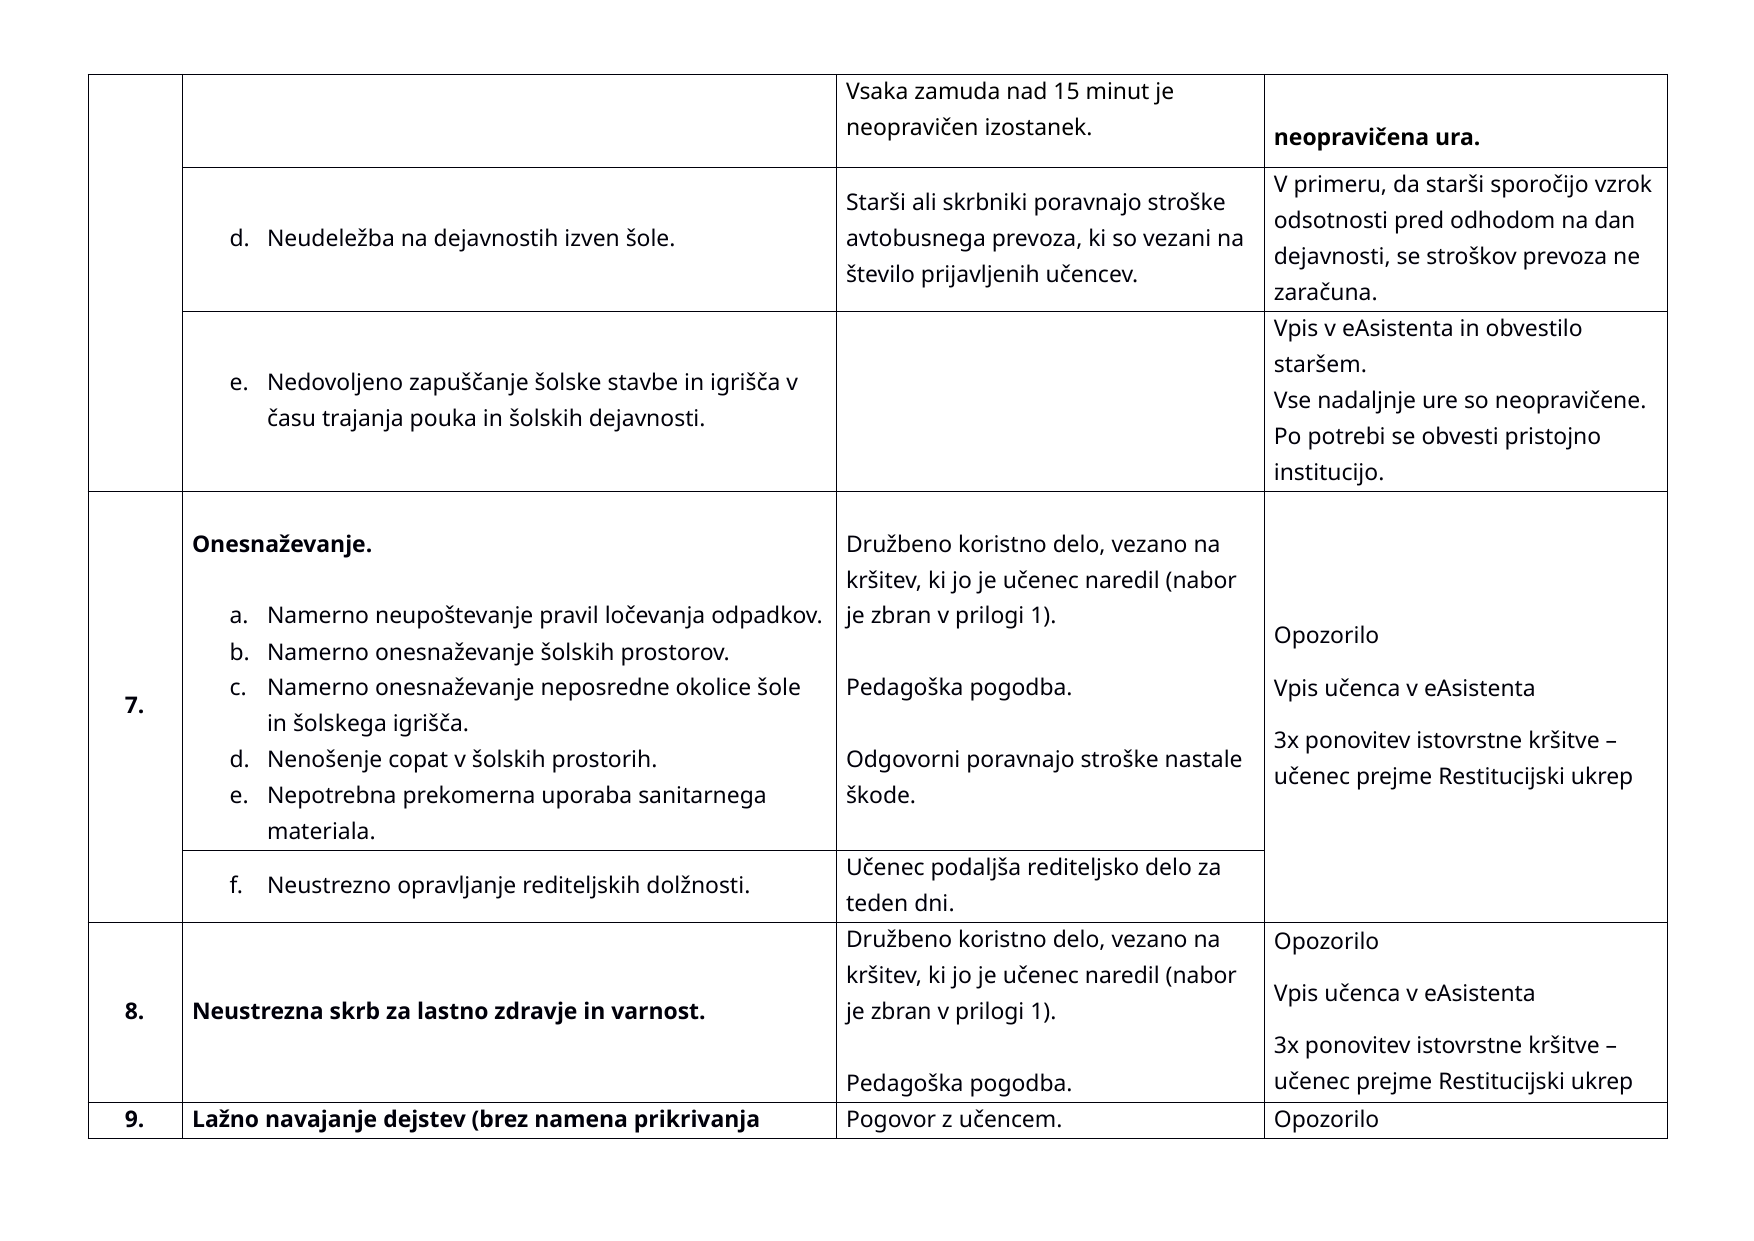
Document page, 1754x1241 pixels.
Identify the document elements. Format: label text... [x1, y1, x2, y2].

table_cell Učenec podaljša rediteljsko delo za teden dni. [837, 851, 1264, 922]
table_cell [89, 75, 182, 491]
table_cell Lažno navajanje dejstev (brez namena prikrivanja [183, 1103, 836, 1138]
table_cell Nedovoljeno zapuščanje šolske stavbe in igrišča v času trajanja pouka in šolskih dejavnosti. [183, 312, 836, 491]
table_cell Neustrezna skrb za lastno zdravje in varnost. [183, 923, 836, 1102]
table_cell 8. [89, 923, 182, 1102]
table_cell 9. [89, 1103, 182, 1138]
table_cell 7. [89, 492, 182, 922]
table_cell [837, 312, 1264, 491]
table_cell Onesnaževanje. Namerno neupoštevanje pravil ločevanja odpadkov. Namerno onesnaževanje šolskih prostorov. Namerno onesnaževanje neposredne okolice šole in šolskega igrišča. Nenošenje copat v šolskih prostorih. Nepotrebna prekomerna uporaba sanitarnega materiala. [183, 492, 836, 850]
table_cell Starši ali skrbniki poravnajo stroške avtobusnega prevoza, ki so vezani na število prijavljenih učencev. [837, 168, 1264, 311]
table_cell Vpis v eAsistenta in obvestilo staršem. Vse nadaljnje ure so neopravičene. Po potrebi se obvesti pristojno institucijo. [1265, 312, 1667, 491]
table_cell Neustrezno opravljanje rediteljskih dolžnosti. [183, 851, 836, 922]
table_cell Vsaka zamuda nad 15 minut je neopravičen izostanek. [837, 75, 1264, 167]
table_cell [183, 75, 836, 167]
table_cell neopravičena ura. [1265, 75, 1667, 167]
table_cell Opozorilo [1265, 1103, 1667, 1138]
table_cell Družbeno koristno delo, vezano na kršitev, ki jo je učenec naredil (nabor je zbran v prilogi 1). Pedagoška pogodba. [837, 923, 1264, 1102]
table_cell Opozorilo Vpis učenca v eAsistenta 3x ponovitev istovrstne kršitve – učenec prejme Restitucijski ukrep [1265, 492, 1667, 922]
table_cell Neudeležba na dejavnostih izven šole. [183, 168, 836, 311]
table_cell Opozorilo Vpis učenca v eAsistenta 3x ponovitev istovrstne kršitve – učenec prejme Restitucijski ukrep [1265, 923, 1667, 1102]
table_cell Pogovor z učencem. [837, 1103, 1264, 1138]
table_cell V primeru, da starši sporočijo vzrok odsotnosti pred odhodom na dan dejavnosti, se stroškov prevoza ne zaračuna. [1265, 168, 1667, 311]
table_cell Družbeno koristno delo, vezano na kršitev, ki jo je učenec naredil (nabor je zbran v prilogi 1). Pedagoška pogodba. Odgovorni poravnajo stroške nastale škode. [837, 492, 1264, 850]
